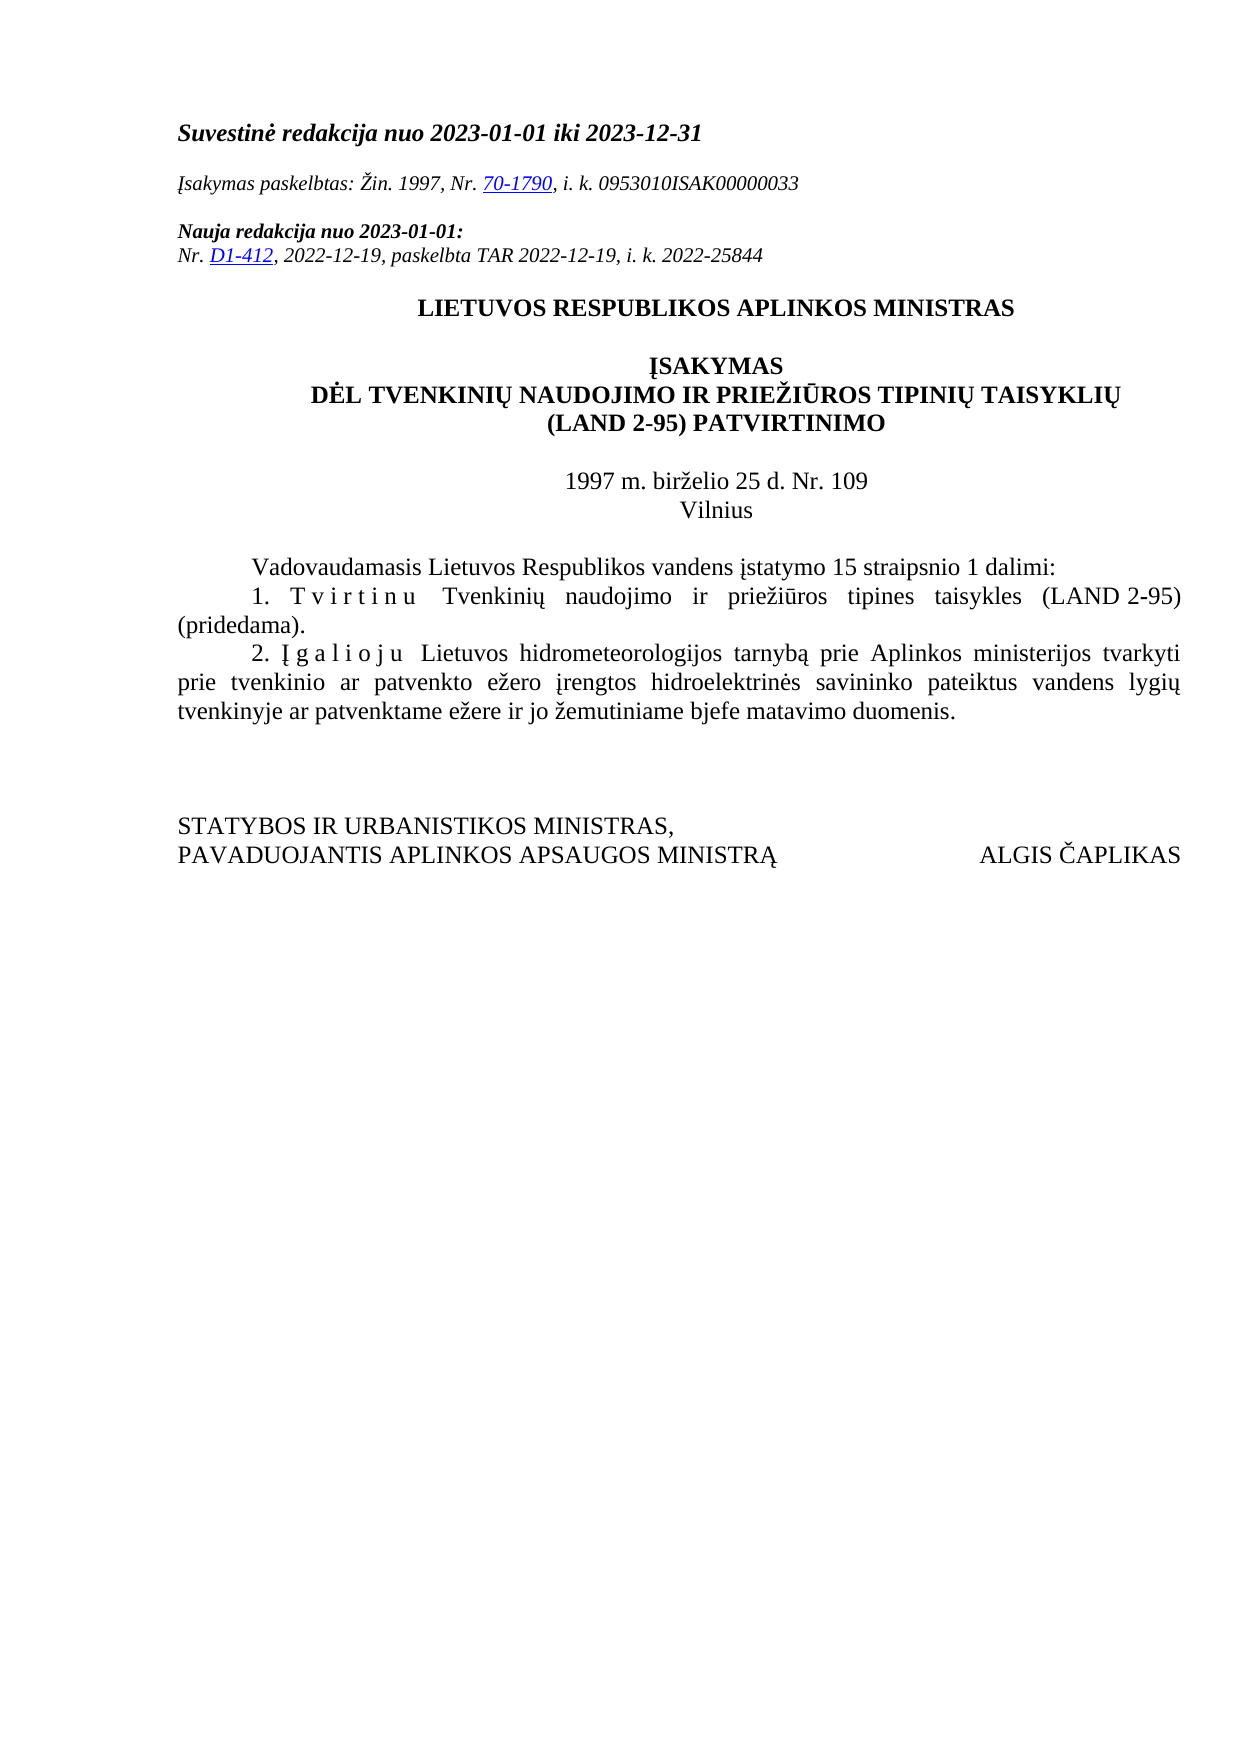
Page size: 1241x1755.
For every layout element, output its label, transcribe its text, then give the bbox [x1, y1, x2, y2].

text 1997 m. birželio 25 d. Nr. 109 [177, 466, 1181, 495]
text Vilnius [177, 495, 1181, 523]
text LIETUVOS RESPUBLIKOS APLINKOS MINISTRAS [177, 293, 1181, 322]
text Vadovaudamasis Lietuvos Respublikos vandens įstatymo 15 straipsnio 1 dalimi: [213, 552, 1181, 581]
text 1. Tvirtinu Tvenkinių naudojimo ir priežiūros tipines taisykles (LAND 2-95) (pridedama). [177, 581, 1181, 638]
text (LAND 2-95) PATVIRTINIMO [177, 408, 1181, 437]
text DĖL TVENKINIŲ NAUDOJIMO IR PRIEŽIŪROS TIPINIŲ TAISYKLIŲ [177, 380, 1181, 408]
text 2. Įgalioju Lietuvos hidrometeorologijos tarnybą prie Aplinkos ministerijos tvarkyti prie tvenkinio ar patvenkto ežero įrengtos hidroelektrinės savininko pateiktus vandens lygių tvenkinyje ar patvenktame ežere ir jo žemutiniame bjefe matavimo duomenis. [177, 638, 1181, 725]
text ĮSAKYMAS [177, 351, 1181, 380]
text Nauja redakcija nuo 2023-01-01: [177, 219, 1181, 243]
text Nr. D1-412, 2022-12-19, paskelbta TAR 2022-12-19, i. k. 2022-25844 [177, 243, 1181, 267]
text STATYBOS IR URBANISTIKOS MINISTRAS, [177, 811, 1181, 840]
text Įsakymas paskelbtas: Žin. 1997, Nr. 70-1790, i. k. 0953010ISAK00000033 [177, 171, 1181, 195]
text PAVADUOJANTIS APLINKOS APSAUGOS MINISTRĄ ALGIS ČAPLIKAS [177, 840, 1181, 868]
text Suvestinė redakcija nuo 2023-01-01 iki 2023-12-31 [177, 118, 1181, 147]
